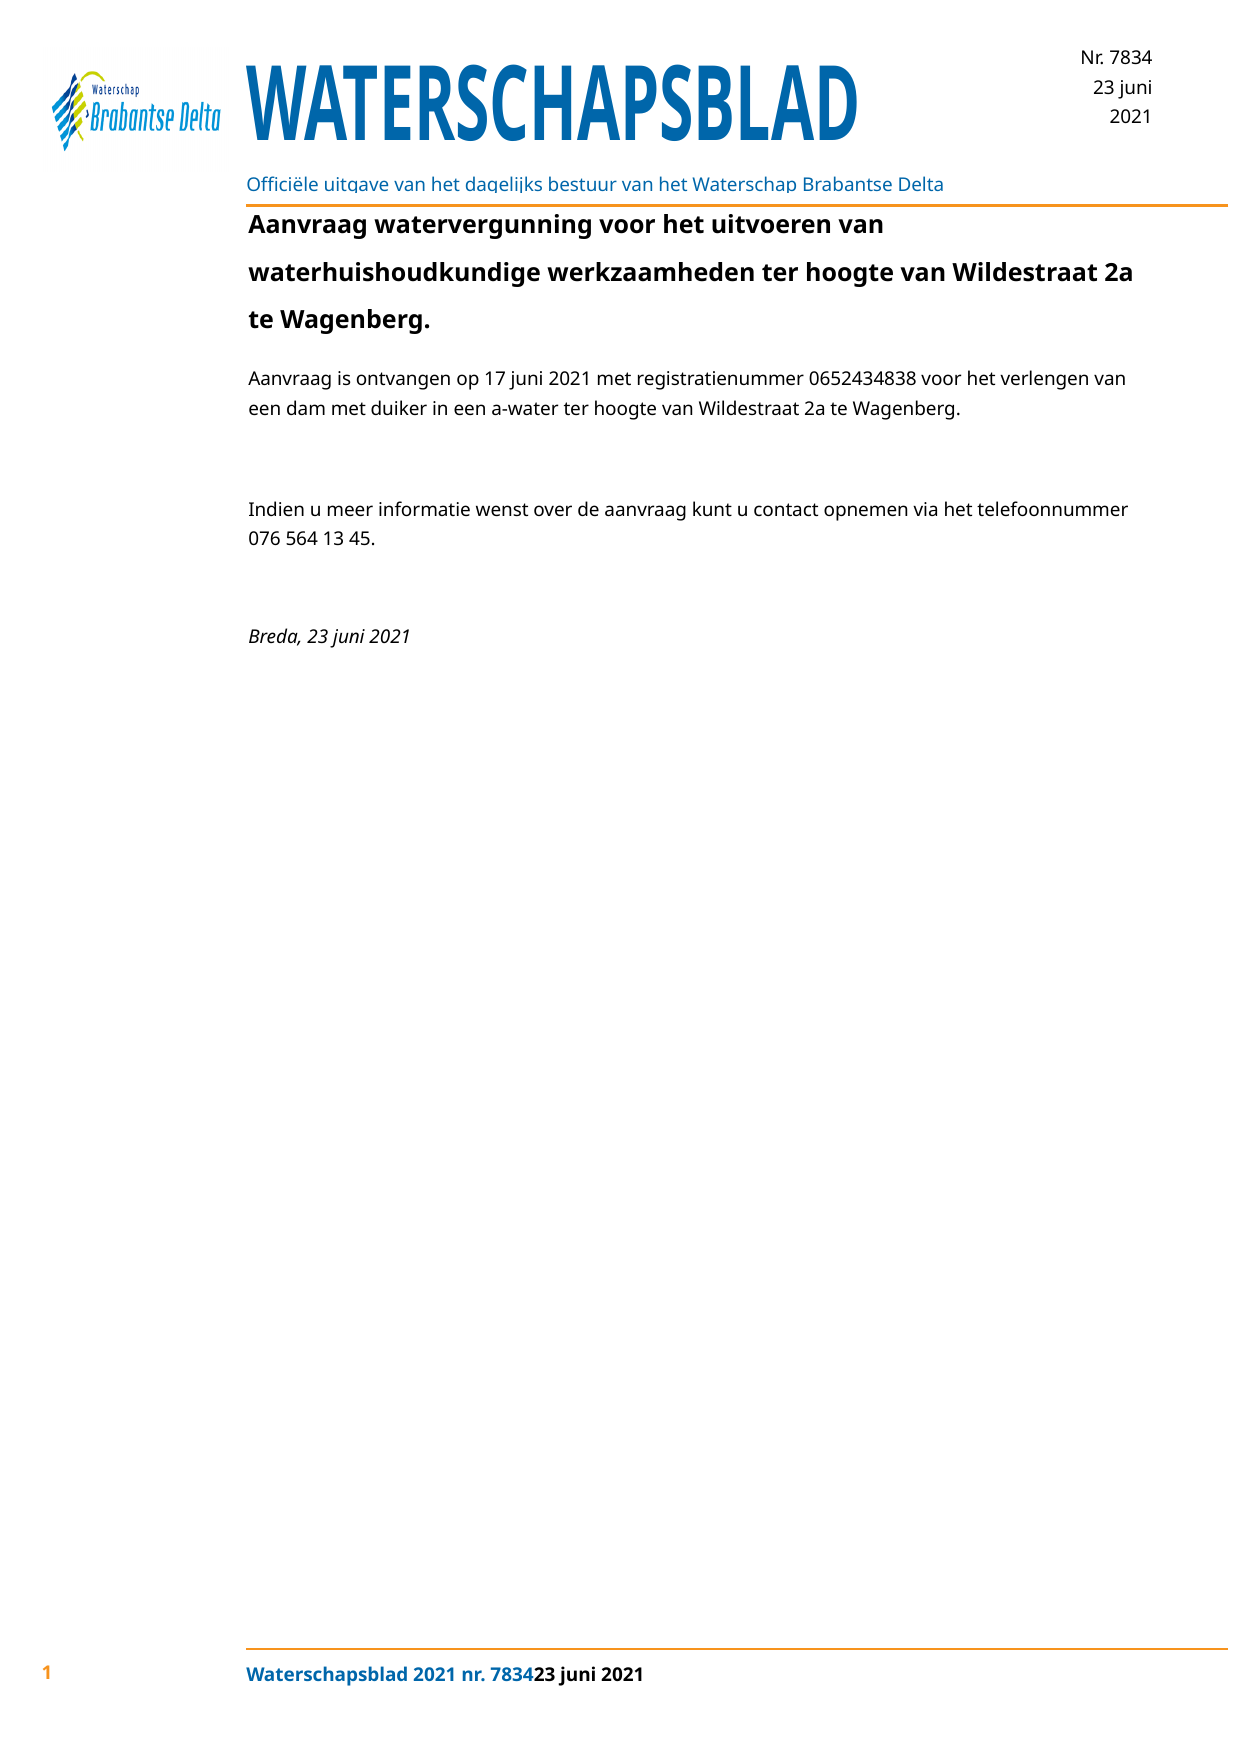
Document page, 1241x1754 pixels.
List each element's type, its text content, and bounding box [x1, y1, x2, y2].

text Aanvraag is ontvangen op 17 juni 2021 met registratienummer 0652434838 voor het verlengen van een dam met duiker in een a-water ter hoogte van Wildestraat 2a te Wagenberg. [248, 366, 1152, 421]
text Indien u meer informatie wenst over de aanvraag kunt u contact opnemen via het telefoonnummer 076 564 13 45. [248, 496, 1152, 551]
text Aanvraag watervergunning voor het uitvoeren van waterhuishoudkundige werkzaamheden ter hoogte van Wildestraat 2a te Wagenberg. [248, 207, 1152, 336]
text Breda, 23 juni 2021 [248, 624, 1152, 649]
picture [41, 47, 231, 172]
